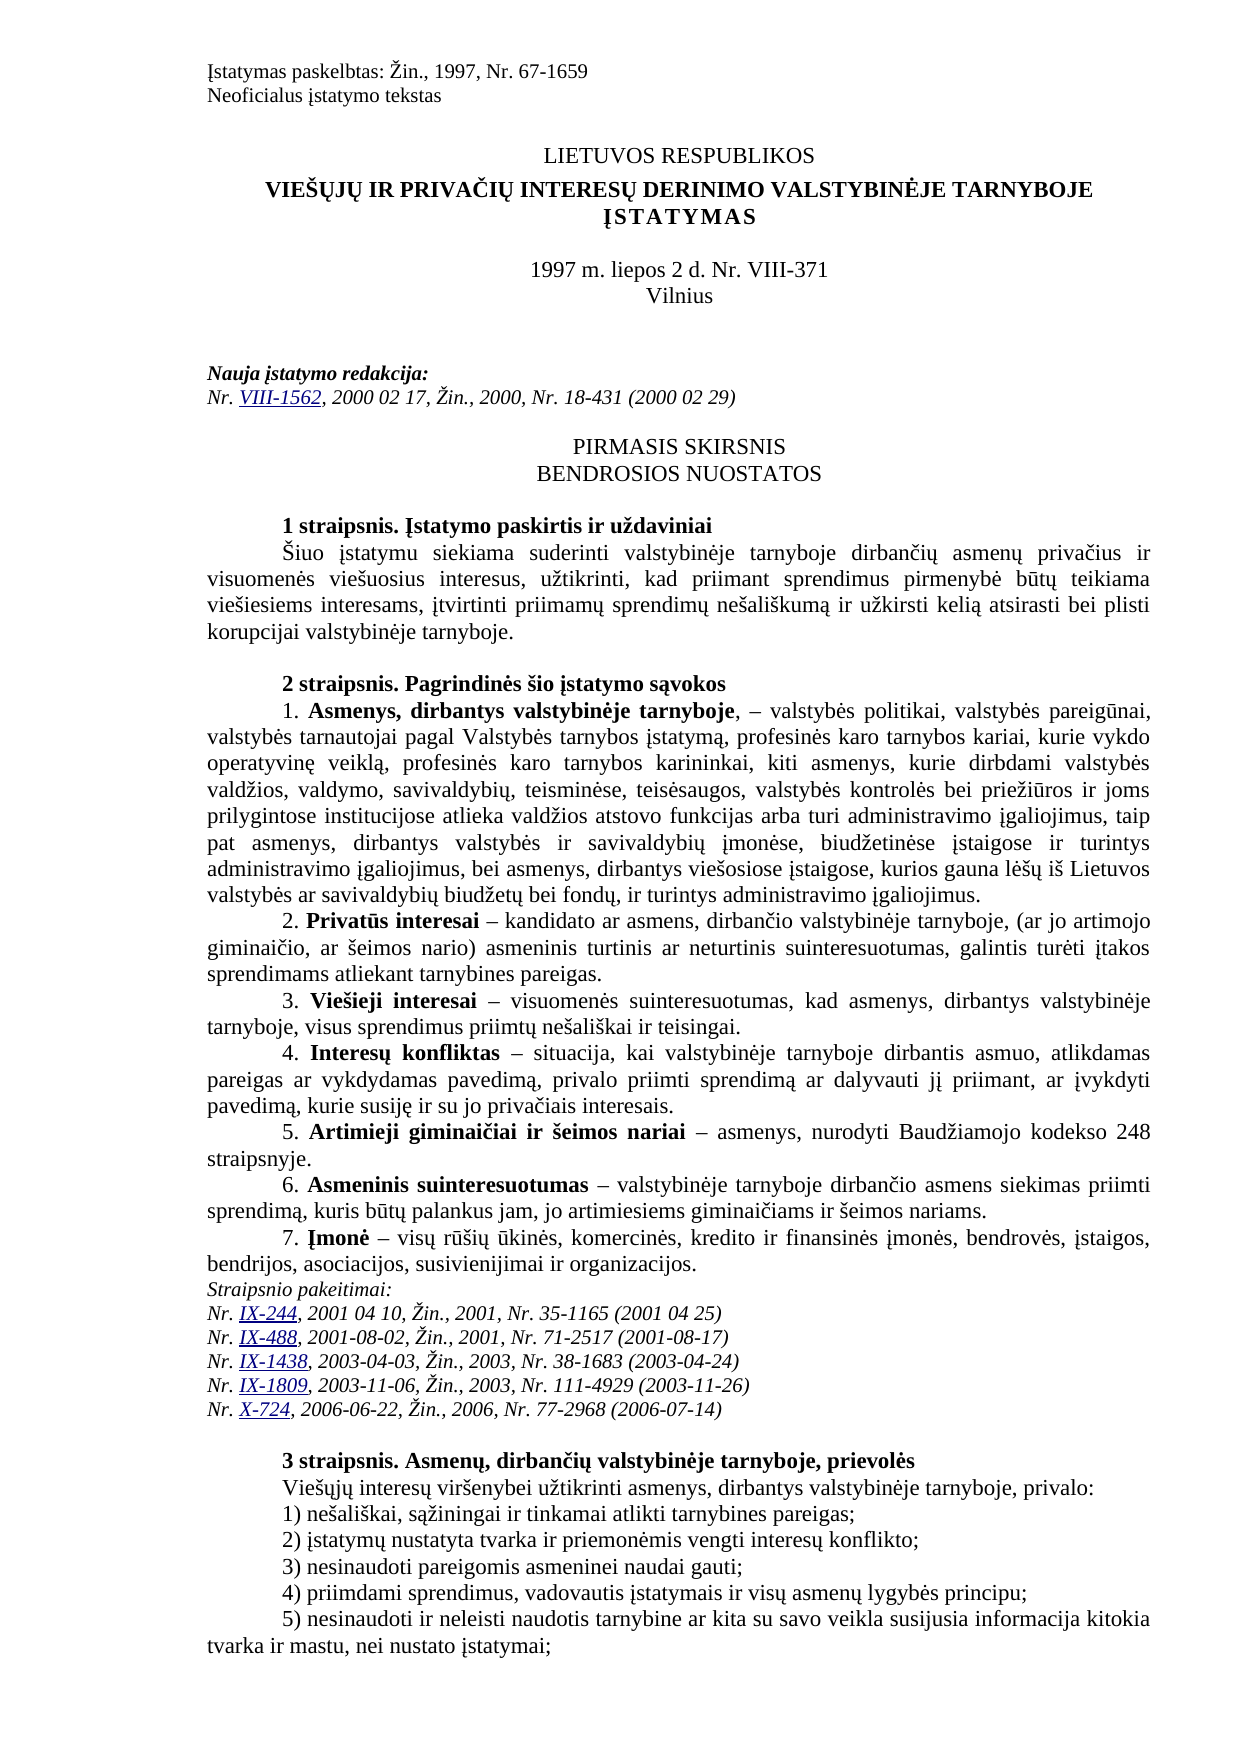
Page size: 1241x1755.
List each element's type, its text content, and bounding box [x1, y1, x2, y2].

text 4) priimdami sprendimus, vadovautis įstatymais ir visų asmenų lygybės principu; [207, 1579, 1152, 1605]
text 3. Viešieji interesai – visuomenės suinteresuotumas, kad asmenys, dirbantys valstybinėje tarnyboje, visus sprendimus priimtų nešališkai ir teisingai. [207, 987, 1152, 1039]
text PIRMASIS SKIRSNIS [207, 433, 1152, 459]
text Viešųjų interesų viršenybei užtikrinti asmenys, dirbantys valstybinėje tarnyboje, privalo: [207, 1474, 1152, 1500]
text ĮSTATYMAS [207, 203, 1152, 229]
text 2) įstatymų nustatyta tvarka ir priemonėmis vengti interesų konflikto; [207, 1526, 1152, 1553]
text Straipsnio pakeitimai: [207, 1277, 1152, 1301]
text 3) nesinaudoti pareigomis asmeninei naudai gauti; [207, 1553, 1152, 1579]
text 6. Asmeninis suinteresuotumas – valstybinėje tarnyboje dirbančio asmens siekimas priimti sprendimą, kuris būtų palankus jam, jo artimiesiems giminaičiams ir šeimos nariams. [207, 1171, 1152, 1224]
text 4. Interesų konfliktas – situacija, kai valstybinėje tarnyboje dirbantis asmuo, atlikdamas pareigas ar vykdydamas pavedimą, privalo priimti sprendimą ar dalyvauti jį priimant, ar įvykdyti pavedimą, kurie susiję ir su jo privačiais interesais. [207, 1039, 1152, 1118]
text Šiuo įstatymu siekiama suderinti valstybinėje tarnyboje dirbančių asmenų privačius ir visuomenės viešuosius interesus, užtikrinti, kad priimant sprendimus pirmenybė būtų teikiama viešiesiems interesams, įtvirtinti priimamų sprendimų nešališkumą ir užkirsti kelią atsirasti bei plisti korupcijai valstybinėje tarnyboje. [207, 539, 1152, 644]
text 5) nesinaudoti ir neleisti naudotis tarnybine ar kita su savo veikla susijusia informacija kitokia tvarka ir mastu, nei nustato įstatymai; [207, 1605, 1152, 1658]
text Neoficialus įstatymo tekstas [207, 83, 1152, 107]
text Nr. VIII-1562, 2000 02 17, Žin., 2000, Nr. 18-431 (2000 02 29) [207, 385, 1152, 409]
text Nr. IX-1809, 2003-11-06, Žin., 2003, Nr. 111-4929 (2003-11-26) [207, 1373, 1152, 1397]
text Nauja įstatymo redakcija: [207, 361, 1152, 385]
text 2. Privatūs interesai – kandidato ar asmens, dirbančio valstybinėje tarnyboje, (ar jo artimojo giminaičio, ar šeimos nario) asmeninis turtinis ar neturtinis suinteresuotumas, galintis turėti įtakos sprendimams atliekant tarnybines pareigas. [207, 908, 1152, 987]
text 1. Asmenys, dirbantys valstybinėje tarnyboje, – valstybės politikai, valstybės pareigūnai, valstybės tarnautojai pagal Valstybės tarnybos įstatymą, profesinės karo tarnybos kariai, kurie vykdo operatyvinę veiklą, profesinės karo tarnybos karininkai, kiti asmenys, kurie dirbdami valstybės valdžios, valdymo, savivaldybių, teisminėse, teisėsaugos, valstybės kontrolės bei priežiūros ir joms prilygintose institucijose atlieka valdžios atstovo funkcijas arba turi administravimo įgaliojimus, taip pat asmenys, dirbantys valstybės ir savivaldybių įmonėse, biudžetinėse įstaigose ir turintys administravimo įgaliojimus, bei asmenys, dirbantys viešosiose įstaigose, kurios gauna lėšų iš Lietuvos valstybės ar savivaldybių biudžetų bei fondų, ir turintys administravimo įgaliojimus. [207, 697, 1152, 908]
text 1 straipsnis. Įstatymo paskirtis ir uždaviniai [207, 512, 1152, 539]
text VIEŠŲJŲ IR PRIVAČIŲ INTERESŲ DERINIMO VALSTYBINĖJE TARNYBOJE [207, 177, 1152, 203]
text 5. Artimieji giminaičiai ir šeimos nariai – asmenys, nurodyti Baudžiamojo kodekso 248 straipsnyje. [207, 1118, 1152, 1171]
text Vilnius [207, 282, 1152, 308]
text BENDROSIOS NUOSTATOS [207, 459, 1152, 486]
text 1) nešališkai, sąžiningai ir tinkamai atlikti tarnybines pareigas; [207, 1500, 1152, 1526]
text LIETUVOS RESPUBLIKOS [207, 142, 1152, 168]
text 2 straipsnis. Pagrindinės šio įstatymo sąvokos [207, 670, 1152, 697]
text Įstatymas paskelbtas: Žin., 1997, Nr. 67-1659 [207, 59, 1152, 83]
text Nr. X-724, 2006-06-22, Žin., 2006, Nr. 77-2968 (2006-07-14) [207, 1397, 1152, 1421]
text Nr. IX-1438, 2003-04-03, Žin., 2003, Nr. 38-1683 (2003-04-24) [207, 1349, 1152, 1373]
text Nr. IX-244, 2001 04 10, Žin., 2001, Nr. 35-1165 (2001 04 25) [207, 1301, 1152, 1325]
text 3 straipsnis. Asmenų, dirbančių valstybinėje tarnyboje, prievolės [207, 1447, 1152, 1474]
text 7. Įmonė – visų rūšių ūkinės, komercinės, kredito ir finansinės įmonės, bendrovės, įstaigos, bendrijos, asociacijos, susivienijimai ir organizacijos. [207, 1224, 1152, 1277]
text 1997 m. liepos 2 d. Nr. VIII-371 [207, 256, 1152, 282]
text Nr. IX-488, 2001-08-02, Žin., 2001, Nr. 71-2517 (2001-08-17) [207, 1325, 1152, 1349]
